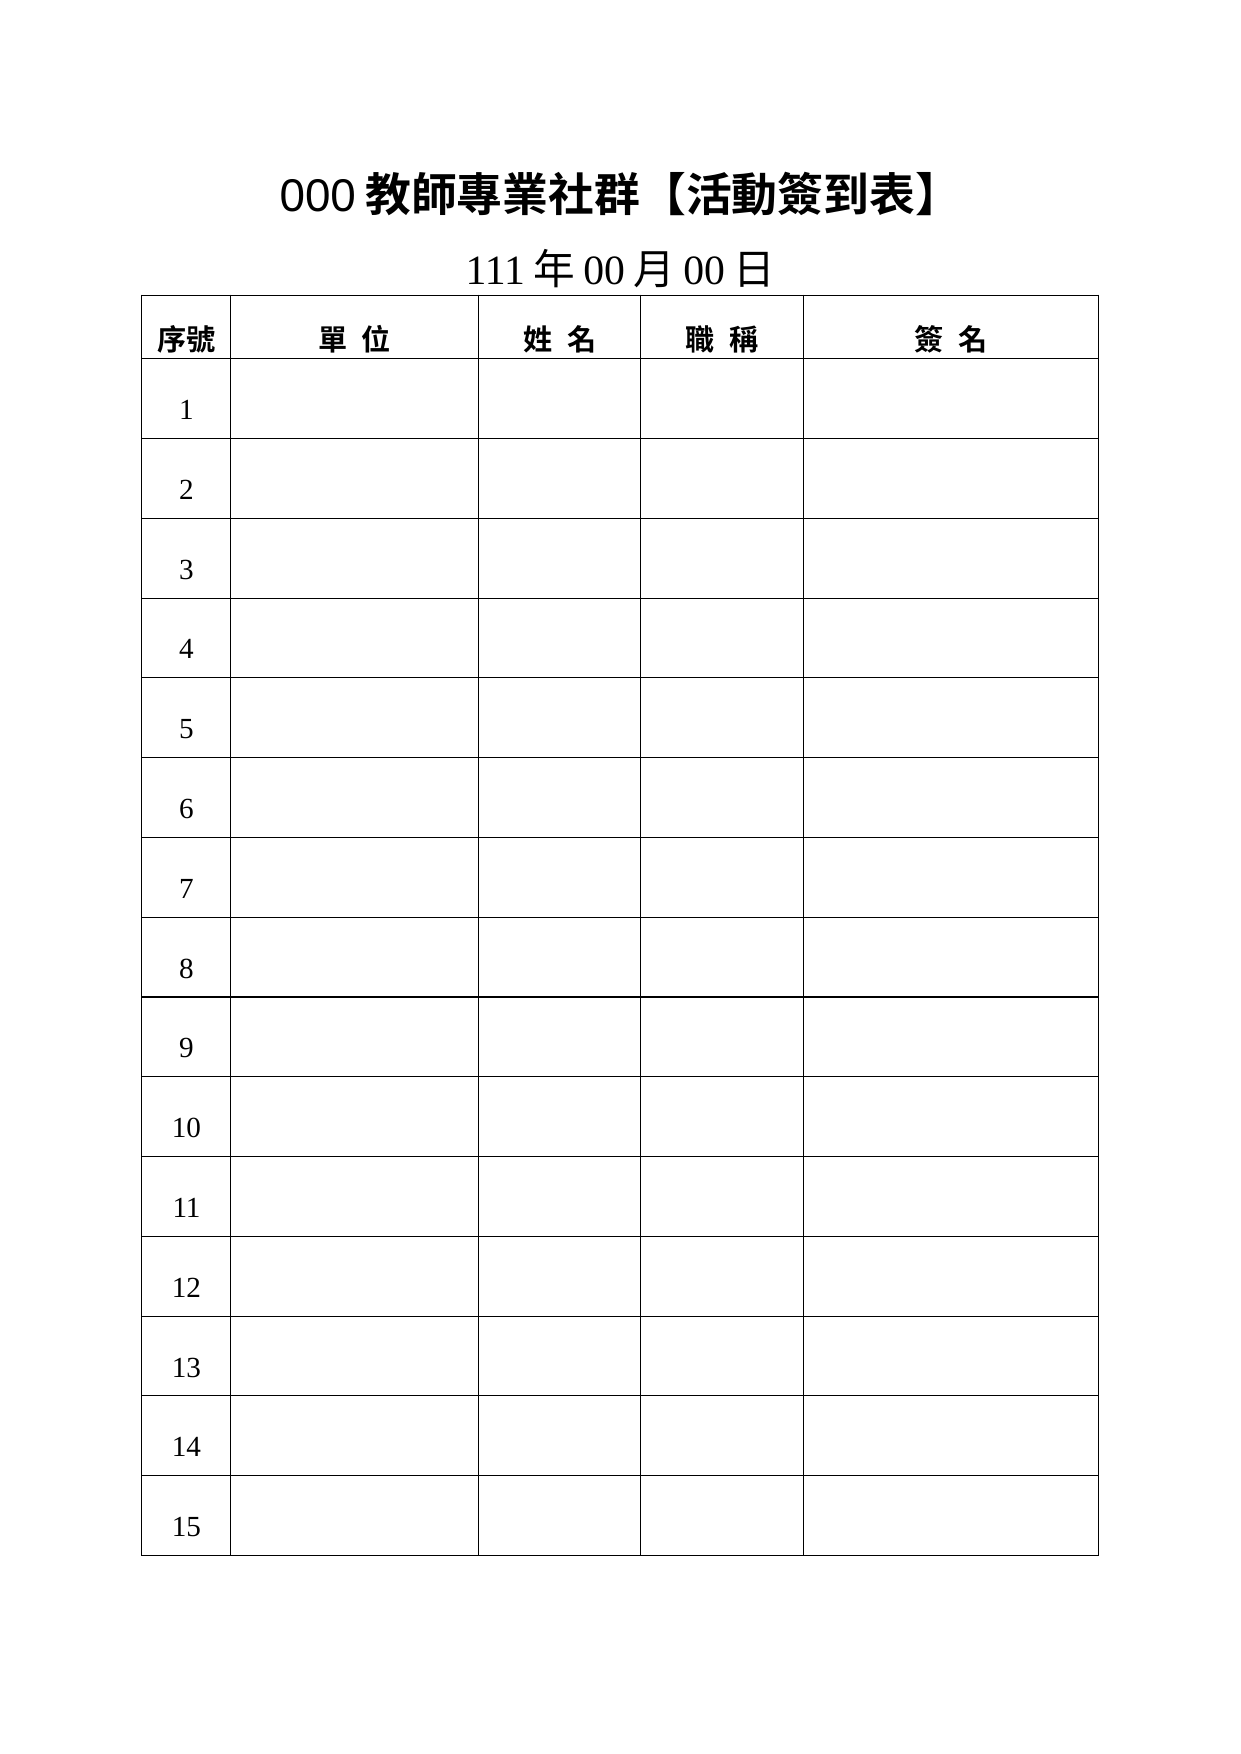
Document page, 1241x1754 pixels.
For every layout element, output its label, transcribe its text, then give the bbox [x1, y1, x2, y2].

table_cell [231, 519, 478, 597]
table_cell 9 [142, 998, 230, 1076]
table_header 姓 名 [479, 296, 640, 358]
table_cell [641, 758, 803, 837]
table_cell [231, 838, 478, 917]
table_cell 11 [142, 1157, 230, 1236]
table_cell 13 [142, 1317, 230, 1395]
table_cell [641, 1077, 803, 1156]
table_cell [479, 838, 640, 917]
table_cell [231, 1476, 478, 1555]
table_cell [479, 359, 640, 438]
table_cell 1 [142, 359, 230, 438]
table_cell [804, 1317, 1098, 1395]
table_cell [641, 1476, 803, 1555]
table_cell [641, 519, 803, 597]
table_header 職 稱 [641, 296, 803, 358]
table_cell [479, 1077, 640, 1156]
table_cell 5 [142, 678, 230, 757]
table_cell [641, 838, 803, 917]
table_cell [804, 1476, 1098, 1555]
table_cell [231, 998, 478, 1076]
table_cell [804, 1237, 1098, 1316]
table_cell [479, 519, 640, 597]
table_cell [804, 998, 1098, 1076]
table_header 簽 名 [804, 296, 1098, 358]
table_cell [479, 998, 640, 1076]
table_cell [804, 519, 1098, 597]
text 000教師專業社群【活動簽到表】 [187, 158, 1053, 224]
table_cell [479, 758, 640, 837]
table_cell 14 [142, 1396, 230, 1475]
table_cell [231, 1237, 478, 1316]
table_cell [231, 1157, 478, 1236]
table_cell [231, 439, 478, 518]
table_cell [231, 918, 478, 996]
table_cell [641, 599, 803, 677]
table_cell [804, 1396, 1098, 1475]
table_cell [231, 1077, 478, 1156]
table_cell [804, 918, 1098, 996]
table_cell [641, 359, 803, 438]
table_header 序號 [142, 296, 230, 358]
table_cell 10 [142, 1077, 230, 1156]
table_cell [804, 1077, 1098, 1156]
table_cell 4 [142, 599, 230, 677]
table_cell [479, 439, 640, 518]
table_cell [641, 918, 803, 996]
table_cell 15 [142, 1476, 230, 1555]
table_cell [641, 1396, 803, 1475]
table_cell [641, 1317, 803, 1395]
table_cell [479, 1476, 640, 1555]
table_cell [804, 838, 1098, 917]
table_cell [804, 758, 1098, 837]
table_cell [231, 678, 478, 757]
table_cell [479, 678, 640, 757]
table_cell 3 [142, 519, 230, 597]
table_cell [641, 439, 803, 518]
table_cell 7 [142, 838, 230, 917]
table_cell [479, 1317, 640, 1395]
table_cell [479, 1237, 640, 1316]
table_cell [479, 1157, 640, 1236]
table_cell [804, 678, 1098, 757]
table_cell [641, 998, 803, 1076]
table_cell [231, 359, 478, 438]
table_cell [804, 1157, 1098, 1236]
table_cell [479, 599, 640, 677]
table_cell [231, 758, 478, 837]
table_cell [804, 599, 1098, 677]
table_cell [804, 439, 1098, 518]
table_cell [479, 1396, 640, 1475]
table_cell [641, 1237, 803, 1316]
table_cell [231, 1396, 478, 1475]
table_cell [641, 678, 803, 757]
table_header 單 位 [231, 296, 478, 358]
table_cell 6 [142, 758, 230, 837]
table_cell 2 [142, 439, 230, 518]
table_cell [804, 359, 1098, 438]
table_cell [231, 1317, 478, 1395]
table_cell 8 [142, 918, 230, 996]
table_cell [479, 918, 640, 996]
table_cell [231, 599, 478, 677]
text 111年00月00日 [187, 224, 1053, 287]
table_cell [641, 1157, 803, 1236]
table_cell 12 [142, 1237, 230, 1316]
